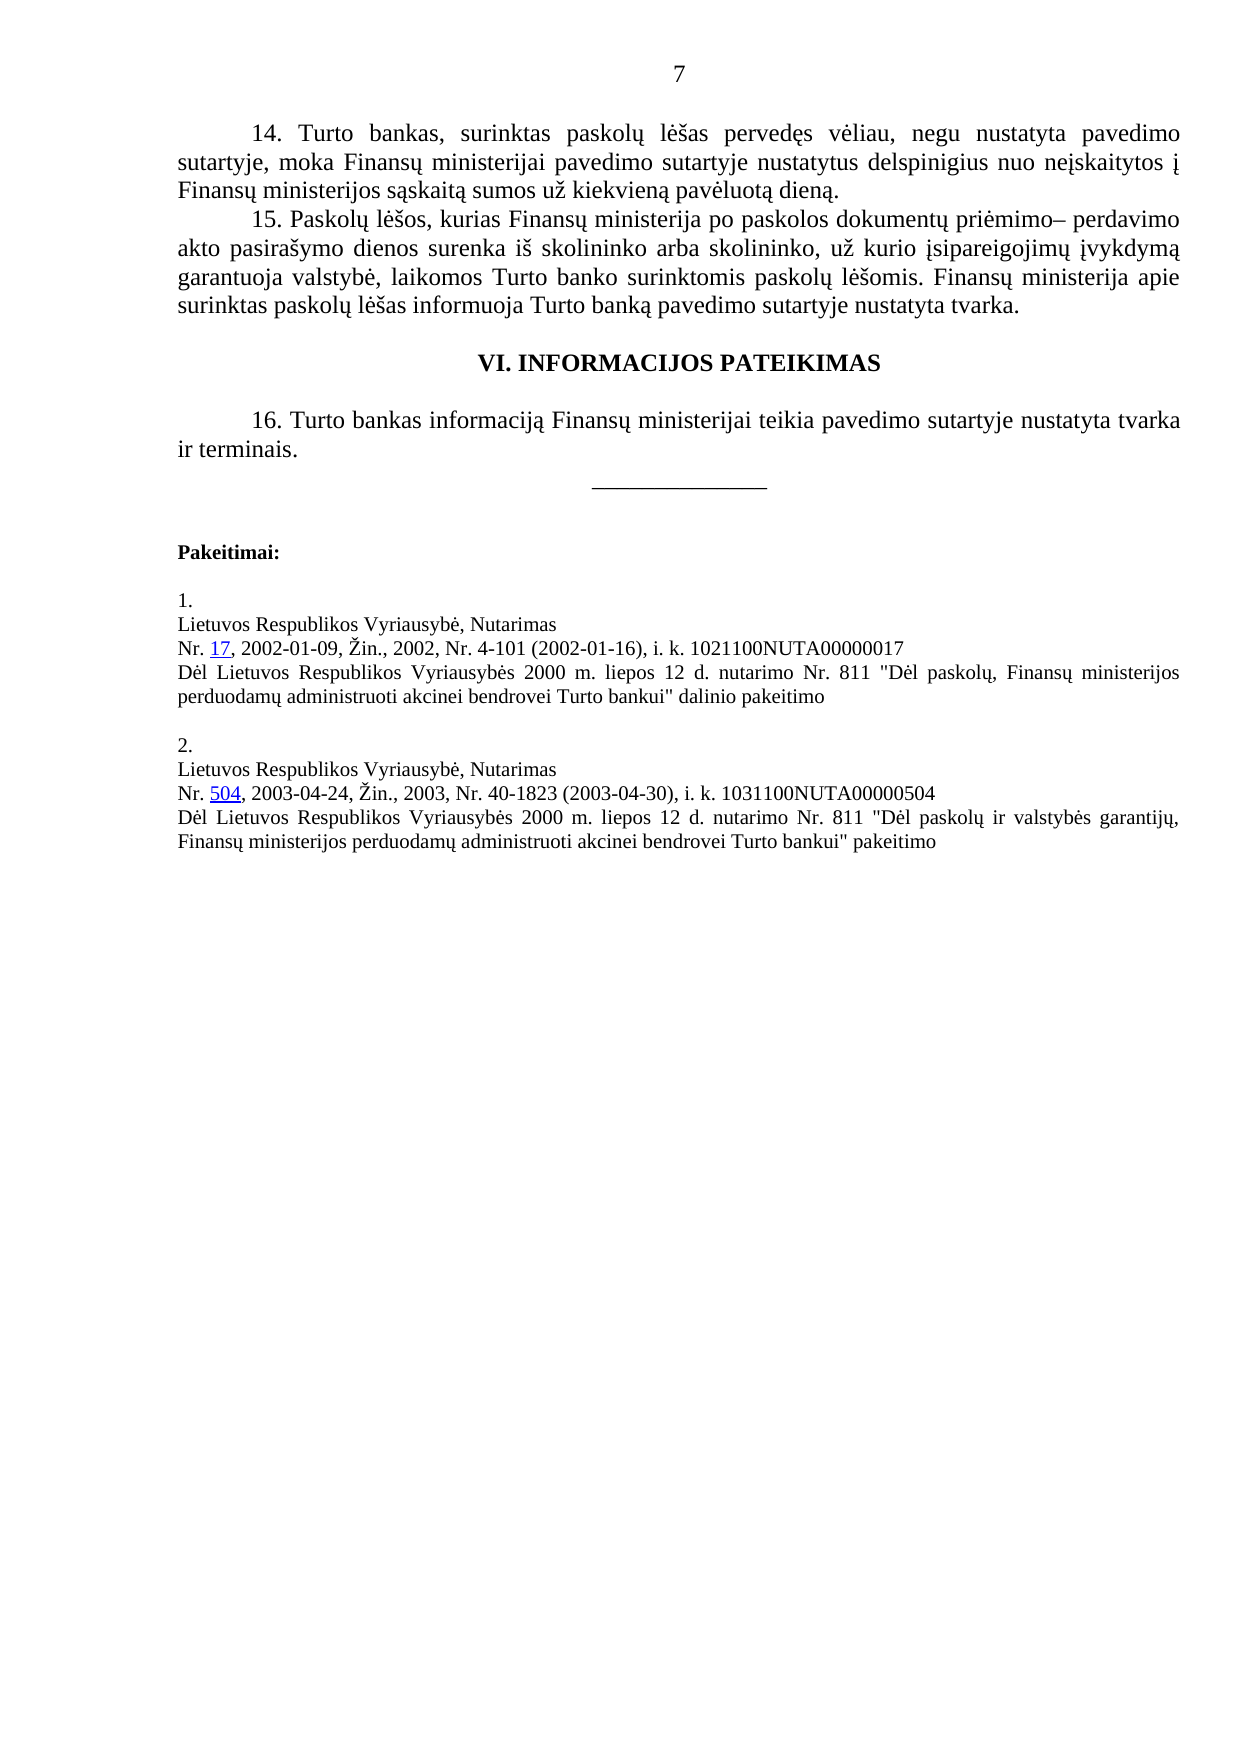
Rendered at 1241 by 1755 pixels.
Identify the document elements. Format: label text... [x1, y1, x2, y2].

text Lietuvos Respublikos Vyriausybė, Nutarimas [177, 612, 1181, 636]
text 16. Turto bankas informaciją Finansų ministerijai teikia pavedimo sutartyje nustatyta tvarka ir terminais. [177, 406, 1181, 463]
text Dėl Lietuvos Respublikos Vyriausybės 2000 m. liepos 12 d. nutarimo Nr. 811 "Dėl paskolų, Finansų ministerijos perduodamų administruoti akcinei bendrovei Turto bankui" dalinio pakeitimo [177, 660, 1181, 708]
text Nr. 17, 2002-01-09, Žin., 2002, Nr. 4-101 (2002-01-16), i. k. 1021100NUTA00000017 [177, 636, 1181, 660]
text Pakeitimai: [177, 540, 1181, 564]
text ______________ [177, 463, 1181, 492]
text Dėl Lietuvos Respublikos Vyriausybės 2000 m. liepos 12 d. nutarimo Nr. 811 "Dėl paskolų ir valstybės garantijų, Finansų ministerijos perduodamų administruoti akcinei bendrovei Turto bankui" pakeitimo [177, 805, 1181, 853]
text VI. INFORMACIJOS PATEIKIMAS [177, 348, 1181, 377]
text 14. Turto bankas, surinktas paskolų lėšas pervedęs vėliau, negu nustatyta pavedimo sutartyje, moka Finansų ministerijai pavedimo sutartyje nustatytus delspinigius nuo neįskaitytos į Finansų ministerijos sąskaitą sumos už kiekvieną pavėluotą dieną. [177, 118, 1181, 204]
text Nr. 504, 2003-04-24, Žin., 2003, Nr. 40-1823 (2003-04-30), i. k. 1031100NUTA00000504 [177, 781, 1181, 805]
text 1. [177, 588, 1181, 612]
text 2. [177, 732, 1181, 757]
text 15. Paskolų lėšos, kurias Finansų ministerija po paskolos dokumentų priėmimo– perdavimo akto pasirašymo dienos surenka iš skolininko arba skolininko, už kurio įsipareigojimų įvykdymą garantuoja valstybė, laikomos Turto banko surinktomis paskolų lėšomis. Finansų ministerija apie surinktas paskolų lėšas informuoja Turto banką pavedimo sutartyje nustatyta tvarka. [177, 204, 1181, 319]
text Lietuvos Respublikos Vyriausybė, Nutarimas [177, 757, 1181, 781]
